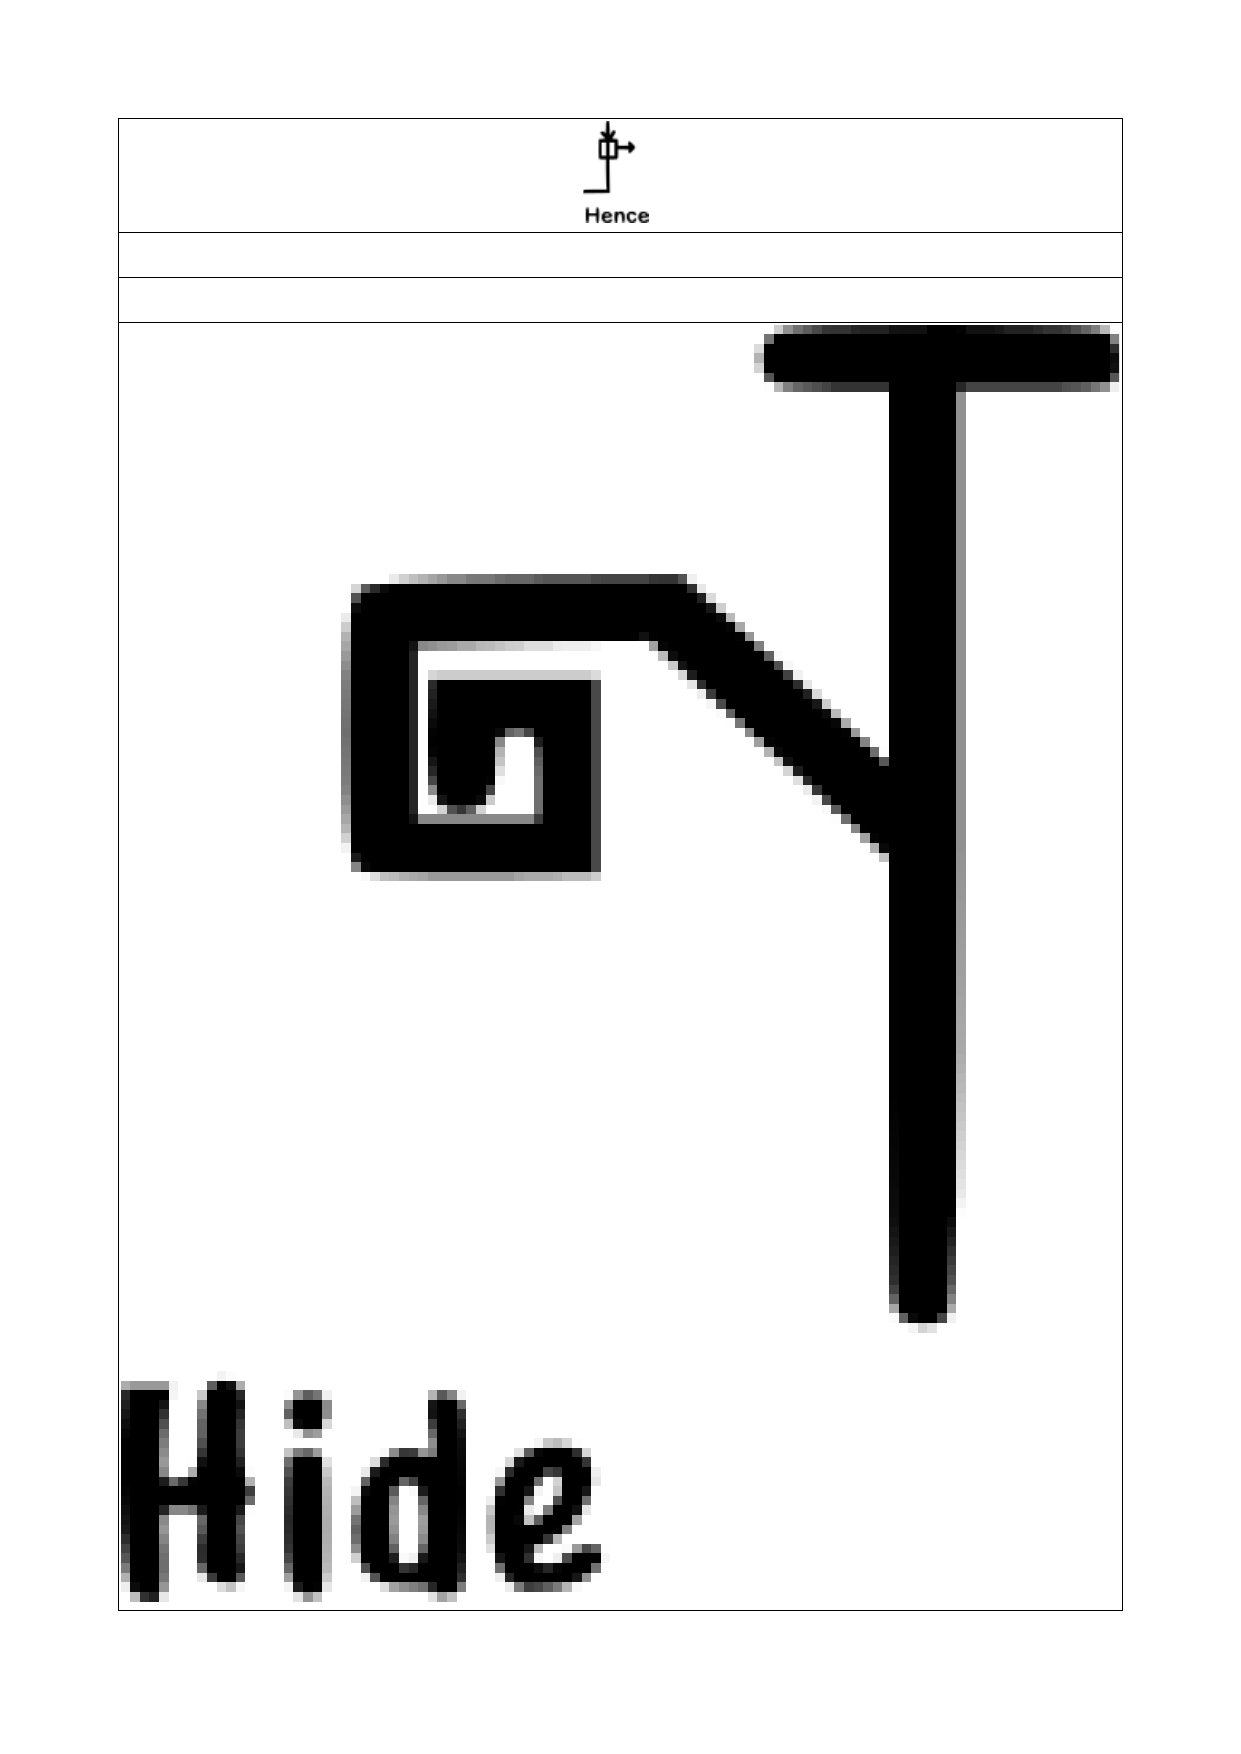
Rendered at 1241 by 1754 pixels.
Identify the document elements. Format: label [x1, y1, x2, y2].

table_cell [119, 233, 1122, 277]
picture [583, 121, 649, 223]
picture [121, 325, 1120, 1602]
table_cell [119, 119, 1122, 232]
table_cell [119, 278, 1122, 322]
table_cell [119, 323, 1122, 1610]
